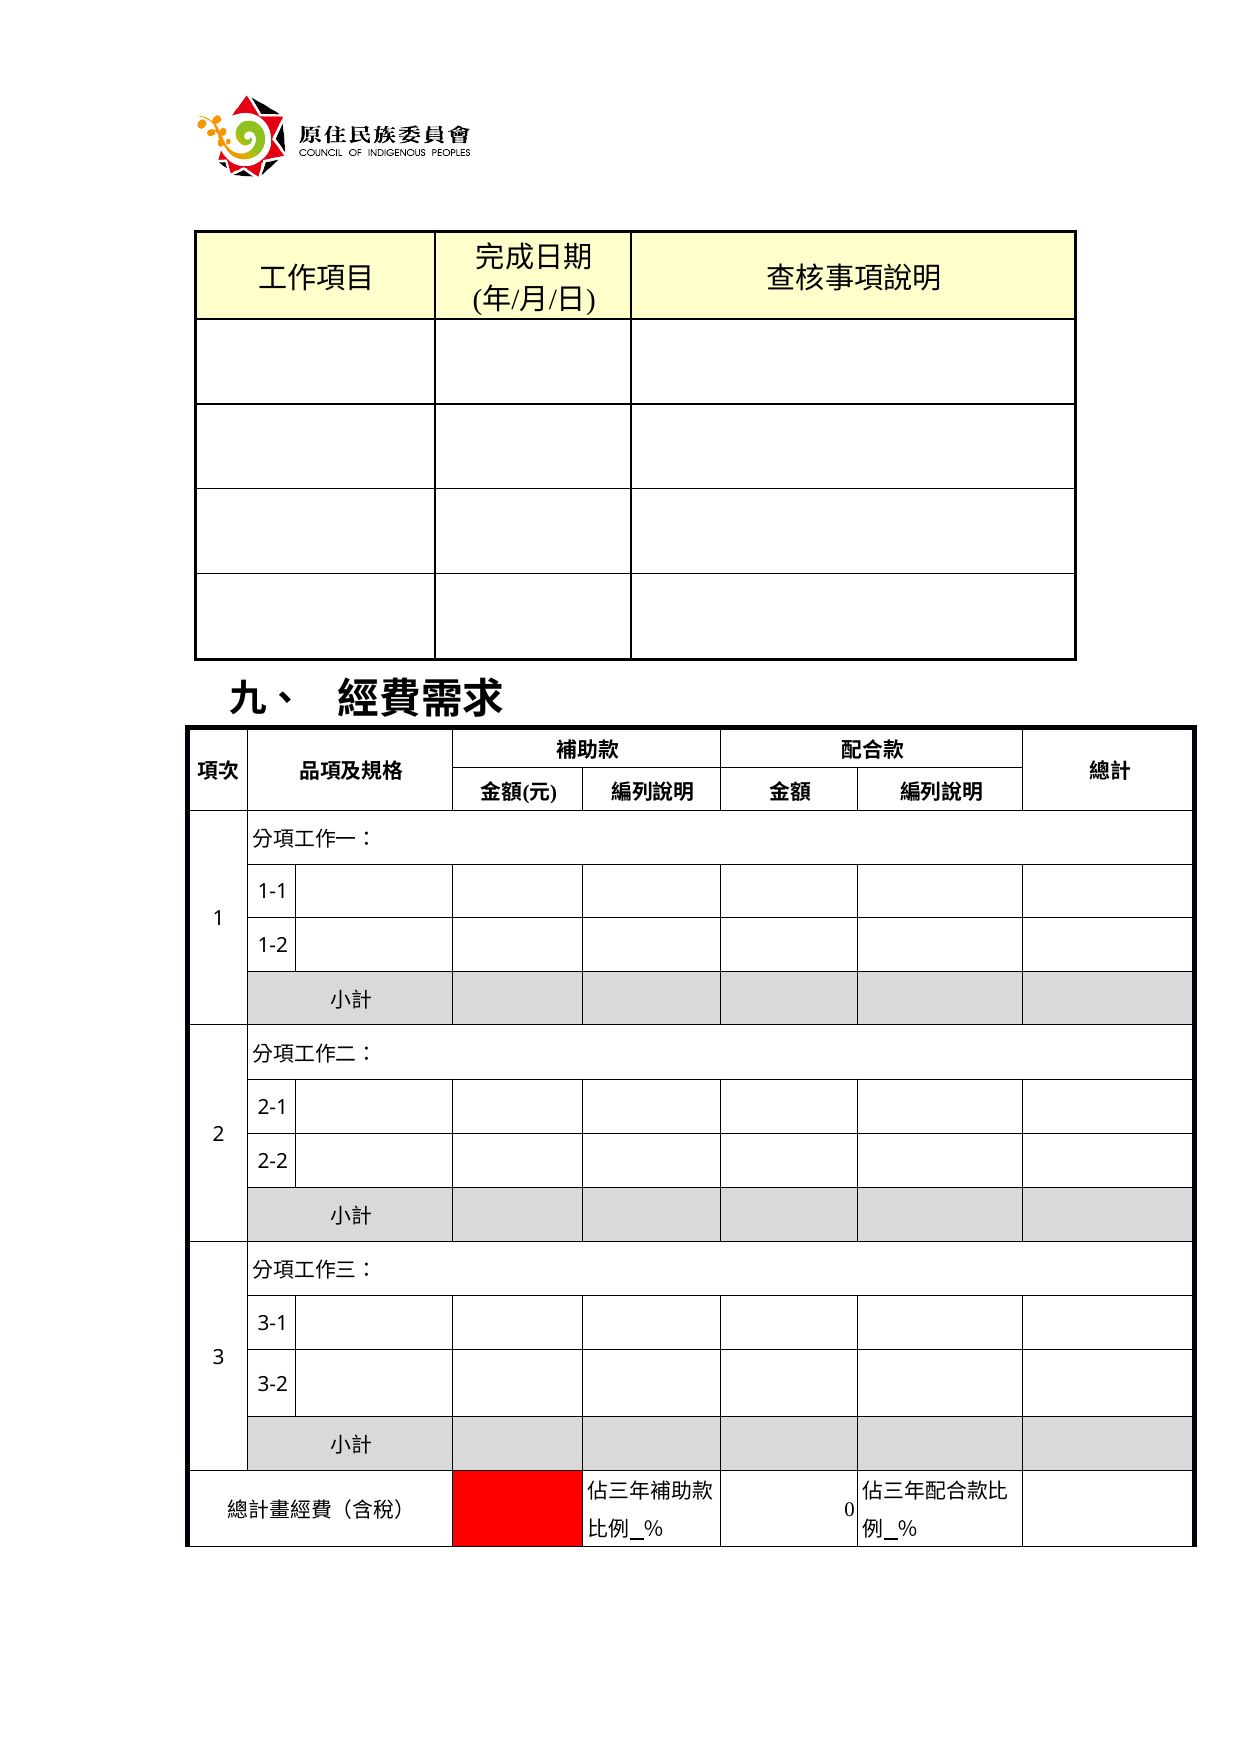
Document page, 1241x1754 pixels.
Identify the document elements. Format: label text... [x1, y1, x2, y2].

table_cell [1023, 1471, 1192, 1546]
table_cell [583, 1134, 720, 1187]
table_header 品項及規格 [248, 730, 452, 809]
table_cell 1-1 [248, 865, 295, 917]
table_cell [858, 1188, 1022, 1241]
table_cell [453, 1471, 582, 1546]
table_cell 分項工作二： [248, 1025, 1192, 1078]
table_cell [453, 865, 582, 917]
table_cell [858, 972, 1022, 1024]
table_cell [858, 865, 1022, 917]
table_cell 佔三年配合款比例 ％ [858, 1471, 1022, 1546]
table_header 補助款 [453, 730, 720, 767]
table_cell 1-2 [248, 918, 295, 971]
table_cell [721, 1350, 857, 1416]
table_header 總計 [1023, 730, 1192, 809]
table_cell [1023, 1080, 1192, 1133]
table_cell [632, 574, 1074, 657]
table_cell [296, 1350, 452, 1416]
table_cell 2-1 [248, 1080, 295, 1133]
table_cell [583, 1350, 720, 1416]
table_cell [453, 1296, 582, 1349]
table_cell [453, 1417, 582, 1470]
table_cell [436, 405, 630, 488]
table_cell 編列說明 [583, 768, 720, 809]
table_cell [721, 1080, 857, 1133]
table_cell [858, 1080, 1022, 1133]
table_cell [858, 918, 1022, 971]
table_cell [436, 489, 630, 573]
table_header 完成日期 (年/月/日) [436, 233, 630, 318]
table_cell [1023, 1417, 1192, 1470]
table_cell [583, 865, 720, 917]
table_cell [583, 1080, 720, 1133]
table_cell [197, 489, 434, 573]
table_cell [583, 1296, 720, 1349]
table_cell [197, 405, 434, 488]
table_cell [583, 1188, 720, 1241]
table_cell [721, 1188, 857, 1241]
table_cell [453, 972, 582, 1024]
table_cell [436, 320, 630, 403]
table_cell [858, 1350, 1022, 1416]
table_cell [197, 574, 434, 657]
table_cell [632, 405, 1074, 488]
picture [187, 88, 474, 184]
table_header 查核事項說明 [632, 233, 1074, 318]
table_header 配合款 [721, 730, 1022, 767]
table_cell 2 [190, 1025, 247, 1241]
table_cell [721, 865, 857, 917]
table_cell [632, 489, 1074, 573]
table_cell 1 [190, 811, 247, 1024]
table_cell [721, 1134, 857, 1187]
table_cell [858, 1134, 1022, 1187]
table_cell [632, 320, 1074, 403]
table_cell [1023, 972, 1192, 1024]
table_header 工作項目 [197, 233, 434, 318]
table_cell [453, 1188, 582, 1241]
table_cell [453, 1134, 582, 1187]
table_cell 分項工作三： [248, 1242, 1192, 1295]
table_cell [453, 1080, 582, 1133]
table_cell [296, 1296, 452, 1349]
table_cell [453, 1350, 582, 1416]
table_cell [296, 1134, 452, 1187]
table_cell 2-2 [248, 1134, 295, 1187]
table_cell [197, 320, 434, 403]
table_cell [1023, 1350, 1192, 1416]
table_cell [1023, 1134, 1192, 1187]
list 經費需求 [229, 665, 1046, 725]
table_cell [296, 865, 452, 917]
table_cell 佔三年補助款比例 ％ [583, 1471, 720, 1546]
table_cell 0 [721, 1471, 857, 1546]
table_cell [1023, 1296, 1192, 1349]
table_cell 總計畫經費（含稅） [190, 1471, 452, 1546]
table_cell [721, 972, 857, 1024]
table_cell 小計 [248, 1417, 452, 1470]
table_cell [1023, 865, 1192, 917]
table_cell [1023, 1188, 1192, 1241]
table_cell [721, 918, 857, 971]
table_cell [1023, 918, 1192, 971]
table_cell 金額 [721, 768, 857, 809]
table_cell 3 [190, 1242, 247, 1470]
table_header 項次 [190, 730, 247, 809]
table_cell [721, 1296, 857, 1349]
table_cell [436, 574, 630, 657]
table_cell [583, 1417, 720, 1470]
table_cell 3-1 [248, 1296, 295, 1349]
table_cell [583, 918, 720, 971]
table_cell 編列說明 [858, 768, 1022, 809]
table_cell [858, 1417, 1022, 1470]
table_cell [858, 1296, 1022, 1349]
table_cell [721, 1417, 857, 1470]
table_cell 小計 [248, 972, 452, 1024]
table_cell [296, 918, 452, 971]
table_cell 3-2 [248, 1350, 295, 1416]
table_cell [453, 918, 582, 971]
table_cell 金額(元) [453, 768, 582, 809]
table_cell 分項工作一： [248, 811, 1192, 864]
table_cell [583, 972, 720, 1024]
table_cell [296, 1080, 452, 1133]
table_cell 小計 [248, 1188, 452, 1241]
